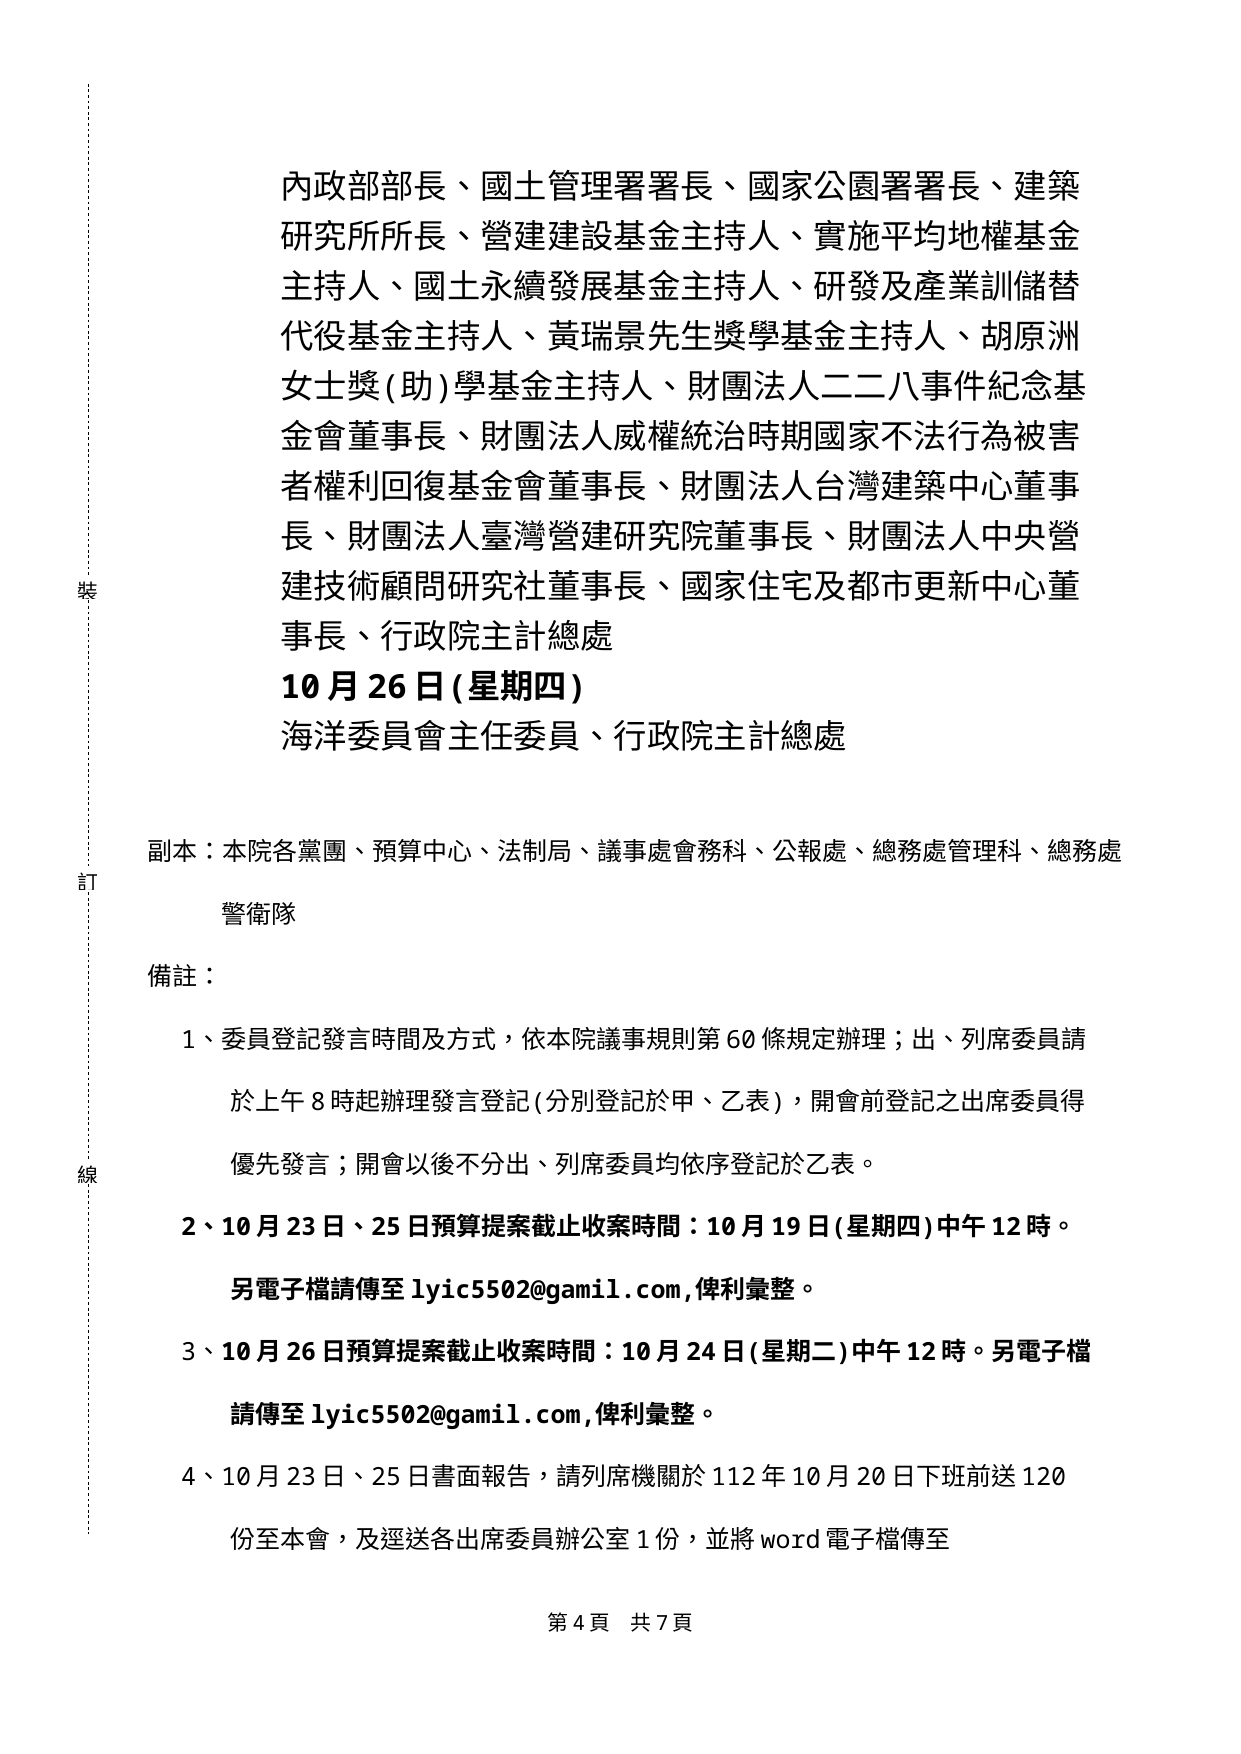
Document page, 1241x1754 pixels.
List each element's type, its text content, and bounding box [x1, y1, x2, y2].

text 副本：本院各黨團、預算中心、法制局、議事處會務科、公報處、總務處管理科、總務處警衛隊 [148, 808, 1137, 933]
text 海洋委員會主任委員、行政院主計總處 [280, 708, 1092, 758]
list 委員登記發言時間及方式，依本院議事規則第60條規定辦理；出、列席委員請於上午8時起辦理發言登記(分別登記於甲、乙表)，開會前登記之出席委員得優先發言；開會以後不分出、列席委員均依序登記於乙表。 [181, 996, 1092, 1183]
text 10月26日(星期四) [280, 658, 1092, 708]
list 10月23日、25日預算提案截止收案時間：10月19日(星期四)中午12時。另電子檔請傳至lyic5502@gamil.com,俾利彙整。 [181, 1183, 1092, 1308]
list 10月26日預算提案截止收案時間：10月24日(星期二)中午12時。另電子檔請傳至lyic5502@gamil.com,俾利彙整。 [181, 1308, 1092, 1433]
text 內政部部長、國土管理署署長、國家公園署署長、建築研究所所長、營建建設基金主持人、實施平均地權基金主持人、國土永續發展基金主持人、研發及產業訓儲替代役基金主持人、黃瑞景先生獎學基金主持人、胡原洲女士獎(助)學基金主持人、財團法人二二八事件紀念基金會董事長、財團法人威權統治時期國家不法行為被害者權利回復基金會董事長、財團法人台灣建築中心董事長、財團法人臺灣營建研究院董事長、財團法人中央營建技術顧問研究社董事長、國家住宅及都市更新中心董事長、行政院主計總處 [280, 158, 1092, 658]
list 10月23日、25日書面報告，請列席機關於112年10月20日下班前送120份至本會，及逕送各出席委員辦公室1份，並將word電子檔傳至 [181, 1433, 1092, 1558]
text 備註： [148, 933, 1092, 996]
